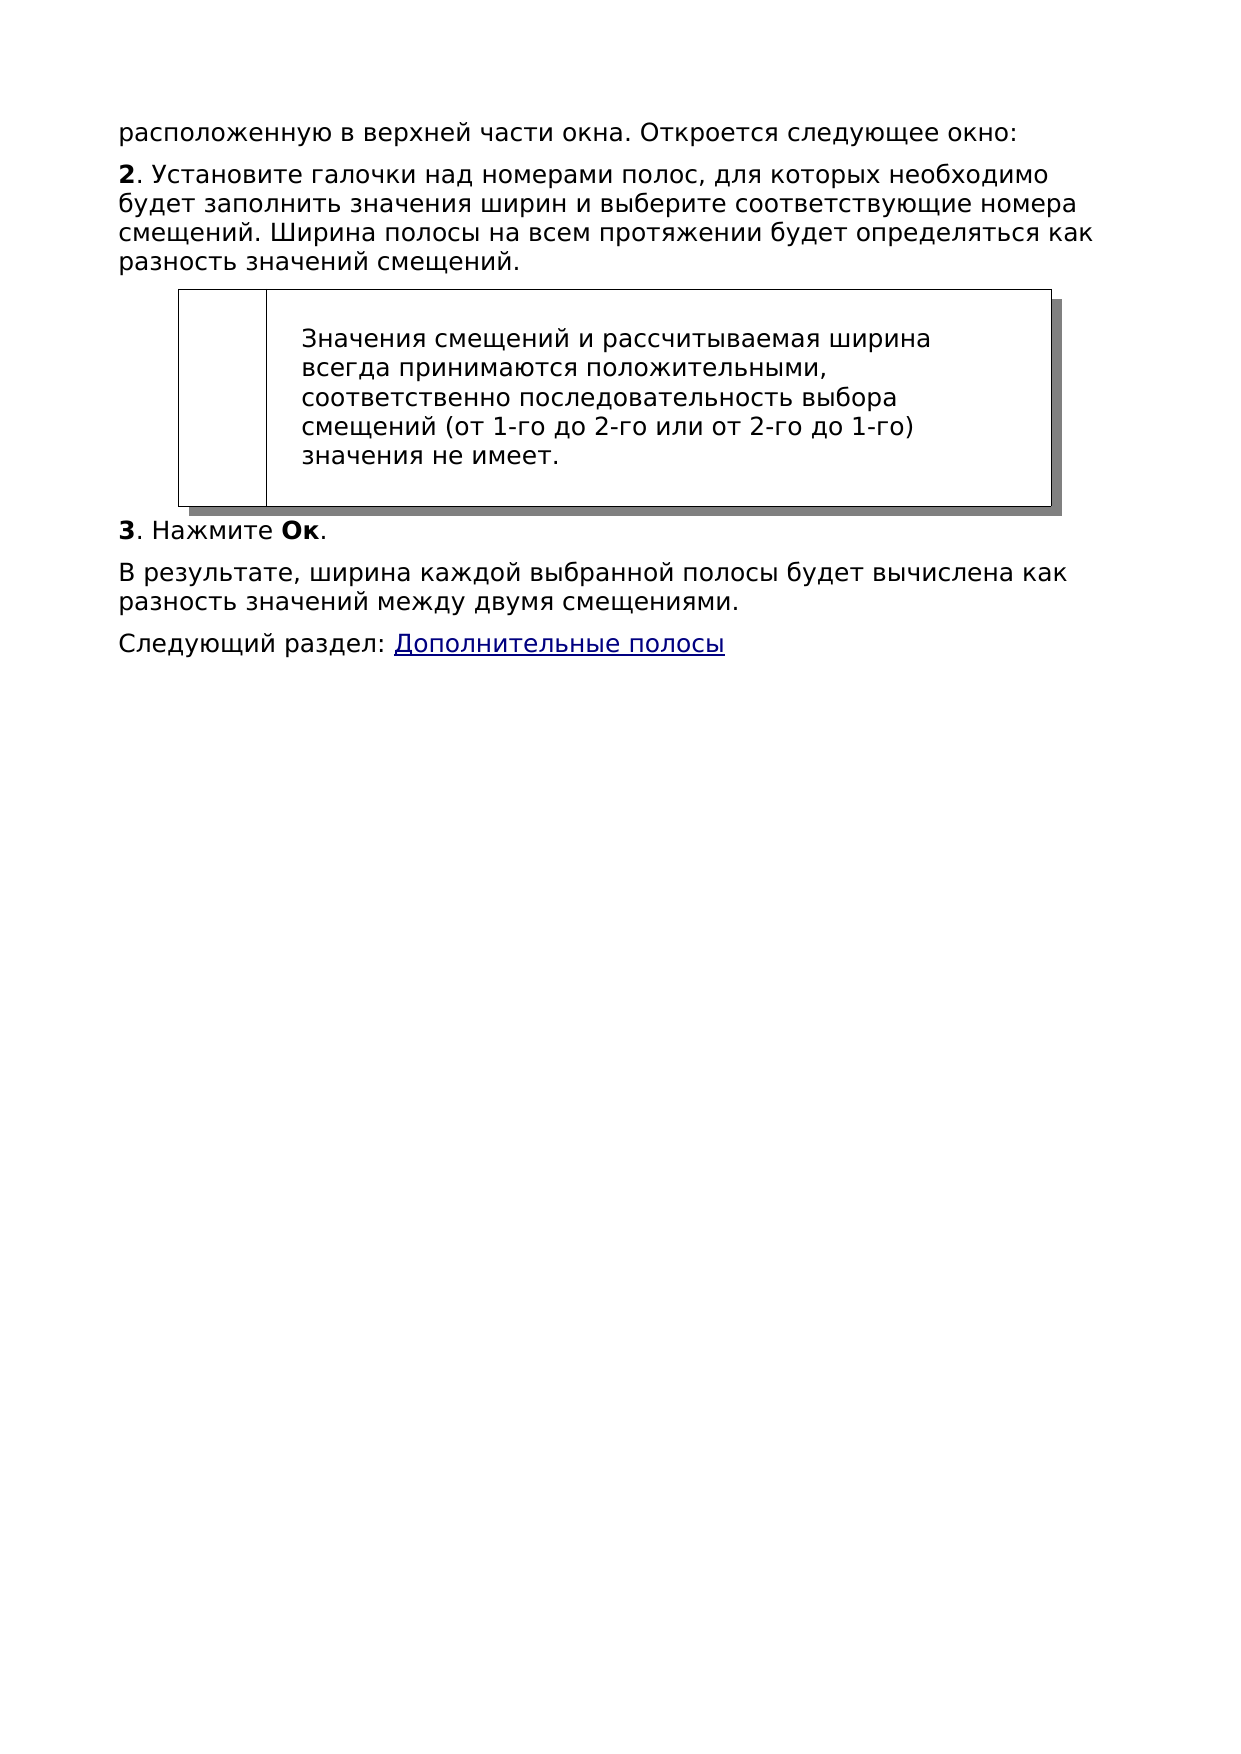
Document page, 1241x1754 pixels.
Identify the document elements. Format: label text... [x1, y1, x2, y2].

text 2. Установите галочки над номерами полос, для которых необходимо будет заполнить значения ширин и выберите соответствующие номера смещений. Ширина полосы на всем протяжении будет определяться как разность значений смещений. [118, 160, 1122, 276]
table_header [179, 290, 266, 506]
text расположенную в верхней части окна. Откроется следующее окно: [118, 118, 1122, 147]
text Следующий раздел: Дополнительные полосы [118, 629, 1122, 658]
table_header Значения смещений и рассчитываемая ширина всегда принимаются положительными, соответственно последовательность выбора смещений (от 1-го до 2-го или от 2-го до 1-го) значения не имеет. [267, 290, 1051, 506]
text 3. Нажмите Ок. [118, 516, 1122, 546]
text В результате, ширина каждой выбранной полосы будет вычислена как разность значений между двумя смещениями. [118, 558, 1122, 616]
